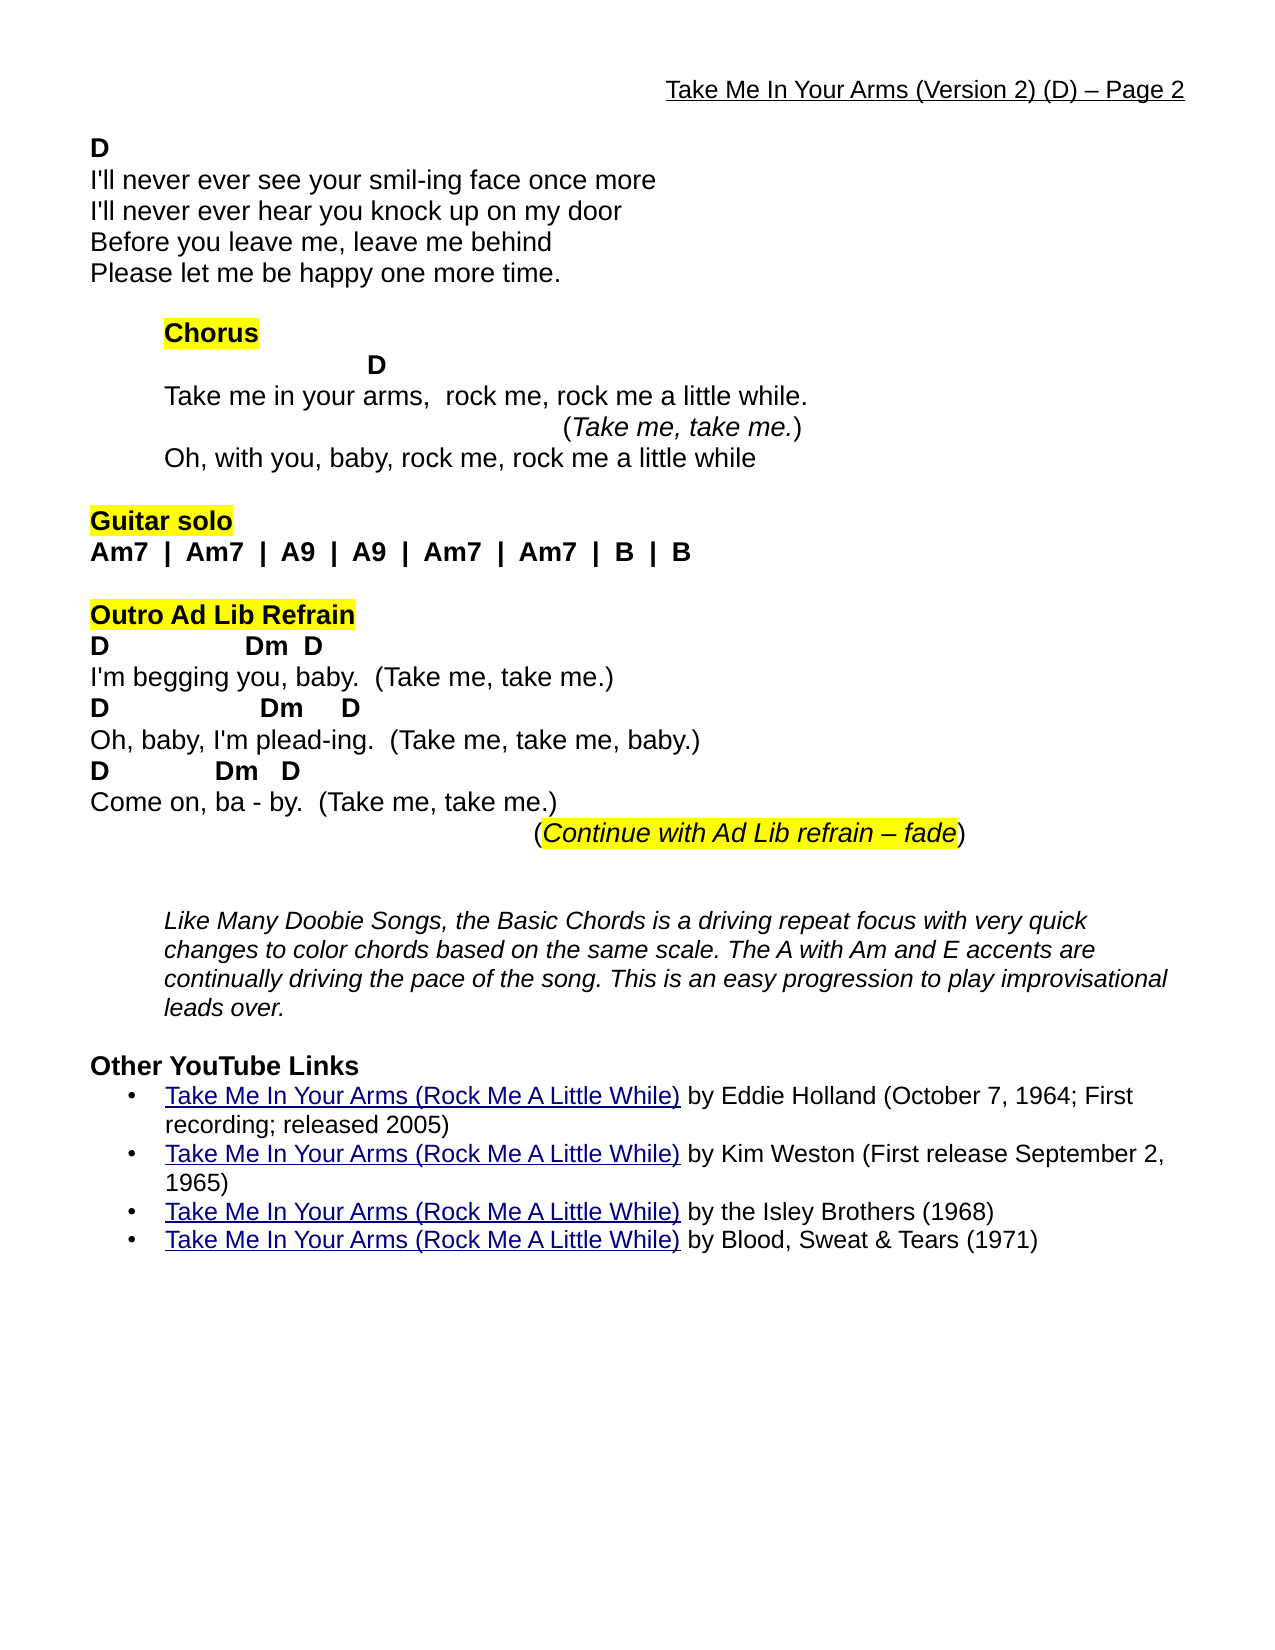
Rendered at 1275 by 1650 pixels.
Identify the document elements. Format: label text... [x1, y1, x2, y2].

list Take Me In Your Arms (Rock Me A Little While) by Eddie Holland (October 7, 1964; First recording; released 2005) [127, 1081, 1185, 1139]
list Take Me In Your Arms (Rock Me A Little While) by Blood, Sweat & Tears (1971) [127, 1225, 1185, 1254]
text Take me in your arms, rock me, rock me a little while. (Take me, take me.) [164, 380, 1185, 442]
text Chorus [164, 317, 1185, 349]
text D Dm D [90, 630, 1185, 661]
text I'm begging you, baby. (Take me, take me.) [90, 661, 1185, 692]
text Guitar solo [90, 505, 1185, 536]
text Oh, with you, baby, rock me, rock me a little while [164, 442, 1185, 474]
list Take Me In Your Arms (Rock Me A Little While) by Kim Weston (First release September 2, 1965) [127, 1139, 1185, 1196]
text Like Many Doobie Songs, the Basic Chords is a driving repeat focus with very quick changes to color chords based on the same scale. The A with Am and E accents are continually driving the pace of the song. This is an easy progression to play improvisational leads over. [164, 906, 1185, 1021]
text I'll never ever see your smil-ing face once more I'll never ever hear you knock up on my door Before you leave me, leave me behind Please let me be happy one more time. [90, 164, 1185, 289]
text Take Me In Your Arms (Version 2) (D) – Page 2 [90, 75, 1185, 104]
text Am7 | Am7 | A9 | A9 | Am7 | Am7 | B | B [90, 536, 1185, 567]
text D Dm D [90, 755, 1185, 786]
text (Continue with Ad Lib refrain – fade) [90, 817, 1185, 849]
text Oh, baby, I'm plead-ing. (Take me, take me, baby.) [90, 724, 1185, 755]
text D [164, 349, 1185, 380]
text Outro Ad Lib Refrain [90, 599, 1185, 630]
text Other YouTube Links [90, 1050, 1185, 1081]
text Come on, ba - by. (Take me, take me.) [90, 786, 1185, 817]
text D [90, 132, 1185, 164]
list Take Me In Your Arms (Rock Me A Little While) by the Isley Brothers (1968) [127, 1196, 1185, 1225]
text D Dm D [90, 692, 1185, 724]
